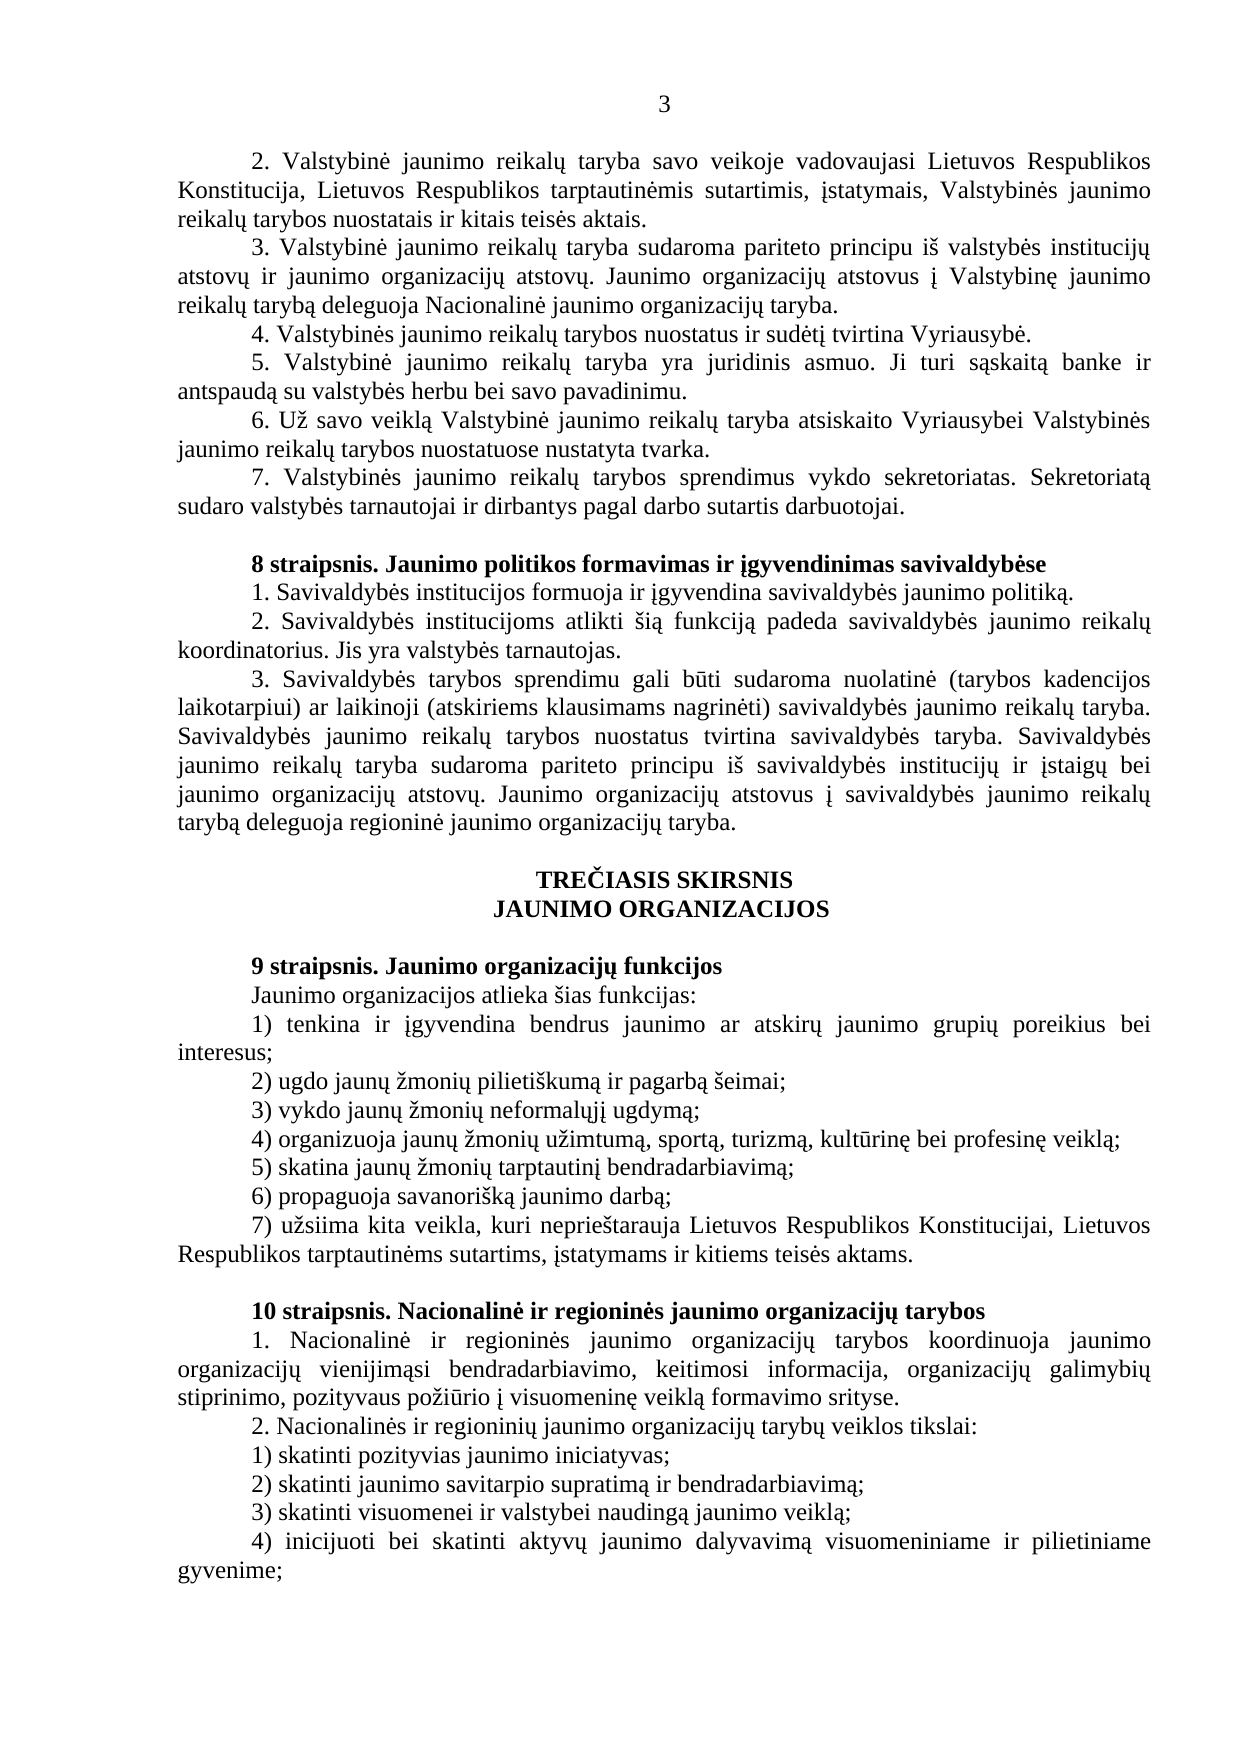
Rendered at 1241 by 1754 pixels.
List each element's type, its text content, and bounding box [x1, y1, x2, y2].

text 5) skatina jaunų žmonių tarptautinį bendradarbiavimą; [177, 1152, 1152, 1181]
text 4) organizuoja jaunų žmonių užimtumą, sportą, turizmą, kultūrinę bei profesinę veiklą; [177, 1124, 1152, 1152]
text 1. Savivaldybės institucijos formuoja ir įgyvendina savivaldybės jaunimo politiką. [177, 577, 1152, 606]
text 10 straipsnis. Nacionalinė ir regioninės jaunimo organizacijų tarybos [177, 1296, 1152, 1325]
text JAUNIMO ORGANIZACIJOS [177, 894, 1152, 922]
text 3. Savivaldybės tarybos sprendimu gali būti sudaroma nuolatinė (tarybos kadencijos laikotarpiui) ar laikinoji (atskiriems klausimams nagrinėti) savivaldybės jaunimo reikalų taryba. Savivaldybės jaunimo reikalų tarybos nuostatus tvirtina savivaldybės taryba. Savivaldybės jaunimo reikalų taryba sudaroma pariteto principu iš savivaldybės institucijų ir įstaigų bei jaunimo organizacijų atstovų. Jaunimo organizacijų atstovus į savivaldybės jaunimo reikalų tarybą deleguoja regioninė jaunimo organizacijų taryba. [177, 664, 1152, 836]
text 2. Nacionalinės ir regioninių jaunimo organizacijų tarybų veiklos tikslai: [177, 1411, 1152, 1440]
text TREČIASIS SKIRSNIS [177, 865, 1152, 894]
text 2. Valstybinė jaunimo reikalų taryba savo veikoje vadovaujasi Lietuvos Respublikos Konstitucija, Lietuvos Respublikos tarptautinėmis sutartimis, įstatymais, Valstybinės jaunimo reikalų tarybos nuostatais ir kitais teisės aktais. [177, 146, 1152, 232]
text 1) skatinti pozityvias jaunimo iniciatyvas; [177, 1440, 1152, 1469]
text 7) užsiima kita veikla, kuri neprieštarauja Lietuvos Respublikos Konstitucijai, Lietuvos Respublikos tarptautinėms sutartims, įstatymams ir kitiems teisės aktams. [177, 1210, 1152, 1267]
text 8 straipsnis. Jaunimo politikos formavimas ir įgyvendinimas savivaldybėse [177, 549, 1152, 577]
text 2) skatinti jaunimo savitarpio supratimą ir bendradarbiavimą; [177, 1469, 1152, 1497]
text 3. Valstybinė jaunimo reikalų taryba sudaroma pariteto principu iš valstybės institucijų atstovų ir jaunimo organizacijų atstovų. Jaunimo organizacijų atstovus į Valstybinę jaunimo reikalų tarybą deleguoja Nacionalinė jaunimo organizacijų taryba. [177, 232, 1152, 319]
text 1. Nacionalinė ir regioninės jaunimo organizacijų tarybos koordinuoja jaunimo organizacijų vienijimąsi bendradarbiavimo, keitimosi informacija, organizacijų galimybių stiprinimo, pozityvaus požiūrio į visuomeninę veiklą formavimo srityse. [177, 1325, 1152, 1411]
text Jaunimo organizacijos atlieka šias funkcijas: [177, 980, 1152, 1009]
text 2. Savivaldybės institucijoms atlikti šią funkciją padeda savivaldybės jaunimo reikalų koordinatorius. Jis yra valstybės tarnautojas. [177, 606, 1152, 664]
text 7. Valstybinės jaunimo reikalų tarybos sprendimus vykdo sekretoriatas. Sekretoriatą sudaro valstybės tarnautojai ir dirbantys pagal darbo sutartis darbuotojai. [177, 462, 1152, 520]
text 6. Už savo veiklą Valstybinė jaunimo reikalų taryba atsiskaito Vyriausybei Valstybinės jaunimo reikalų tarybos nuostatuose nustatyta tvarka. [177, 405, 1152, 462]
text 3) skatinti visuomenei ir valstybei naudingą jaunimo veiklą; [177, 1497, 1152, 1526]
text 5. Valstybinė jaunimo reikalų taryba yra juridinis asmuo. Ji turi sąskaitą banke ir antspaudą su valstybės herbu bei savo pavadinimu. [177, 347, 1152, 405]
text 2) ugdo jaunų žmonių pilietiškumą ir pagarbą šeimai; [177, 1066, 1152, 1095]
text 6) propaguoja savanorišką jaunimo darbą; [177, 1181, 1152, 1210]
text 3) vykdo jaunų žmonių neformalųjį ugdymą; [177, 1095, 1152, 1124]
text 4. Valstybinės jaunimo reikalų tarybos nuostatus ir sudėtį tvirtina Vyriausybė. [177, 319, 1152, 347]
text 9 straipsnis. Jaunimo organizacijų funkcijos [177, 951, 1152, 980]
text 4) inicijuoti bei skatinti aktyvų jaunimo dalyvavimą visuomeniniame ir pilietiniame gyvenime; [177, 1526, 1152, 1584]
text 1) tenkina ir įgyvendina bendrus jaunimo ar atskirų jaunimo grupių poreikius bei interesus; [177, 1009, 1152, 1066]
